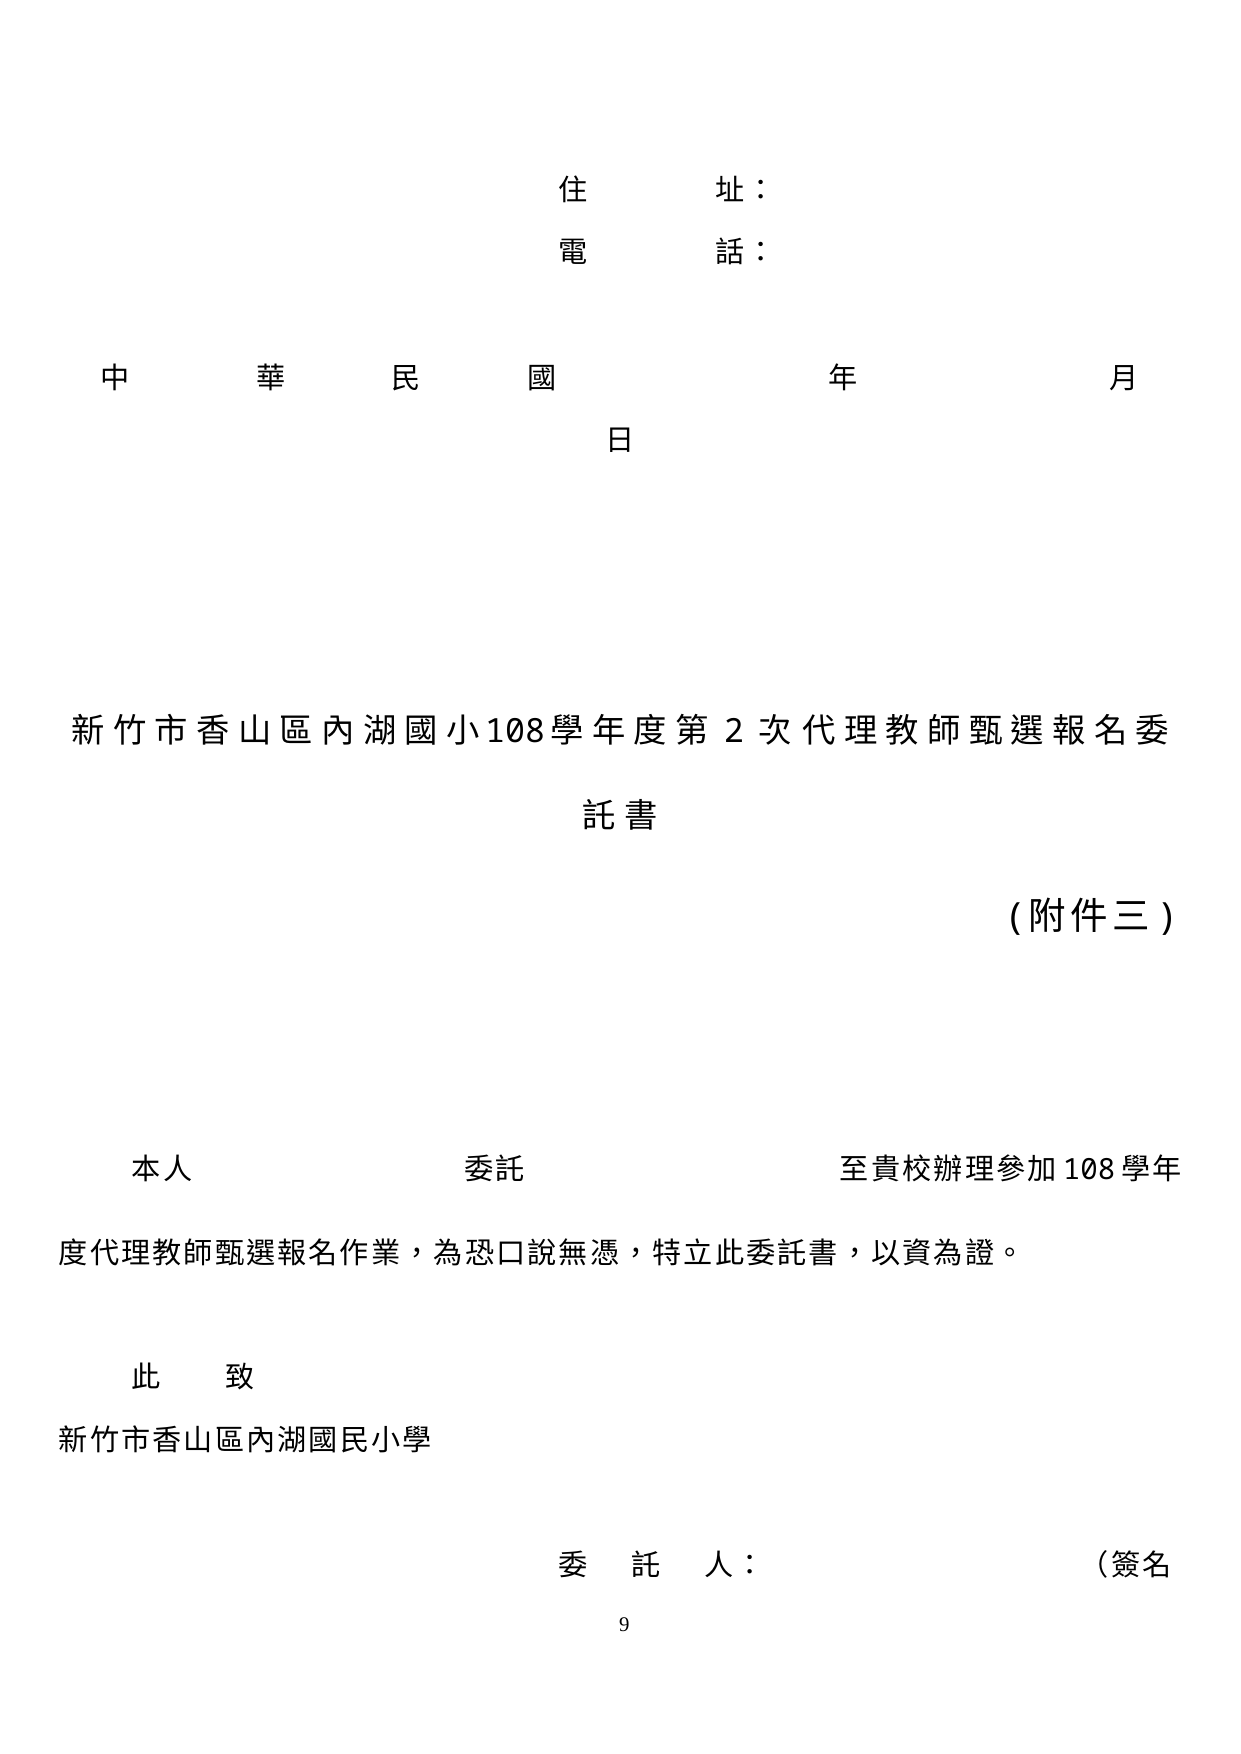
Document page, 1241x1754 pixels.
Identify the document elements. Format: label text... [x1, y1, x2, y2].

text 新竹市香山區內湖國民小學 [58, 1396, 1183, 1459]
text 本人 委託 至貴校辦理參加108學年度代理教師甄選報名作業，為恐口說無憑，特立此委託書，以資為證。 [58, 1084, 1183, 1271]
text (附件三) [58, 834, 1183, 959]
text 新竹市香山區內湖國小108學年度第2次代理教師甄選報名委託書 [58, 646, 1183, 834]
text 電 話： [58, 209, 1183, 271]
text 中 華 民 國 年 月 日 [58, 334, 1183, 459]
text 住 址： [58, 146, 1183, 209]
text 此 致 [58, 1334, 1183, 1396]
text 委 託 人： （簽名 [58, 1521, 1183, 1584]
